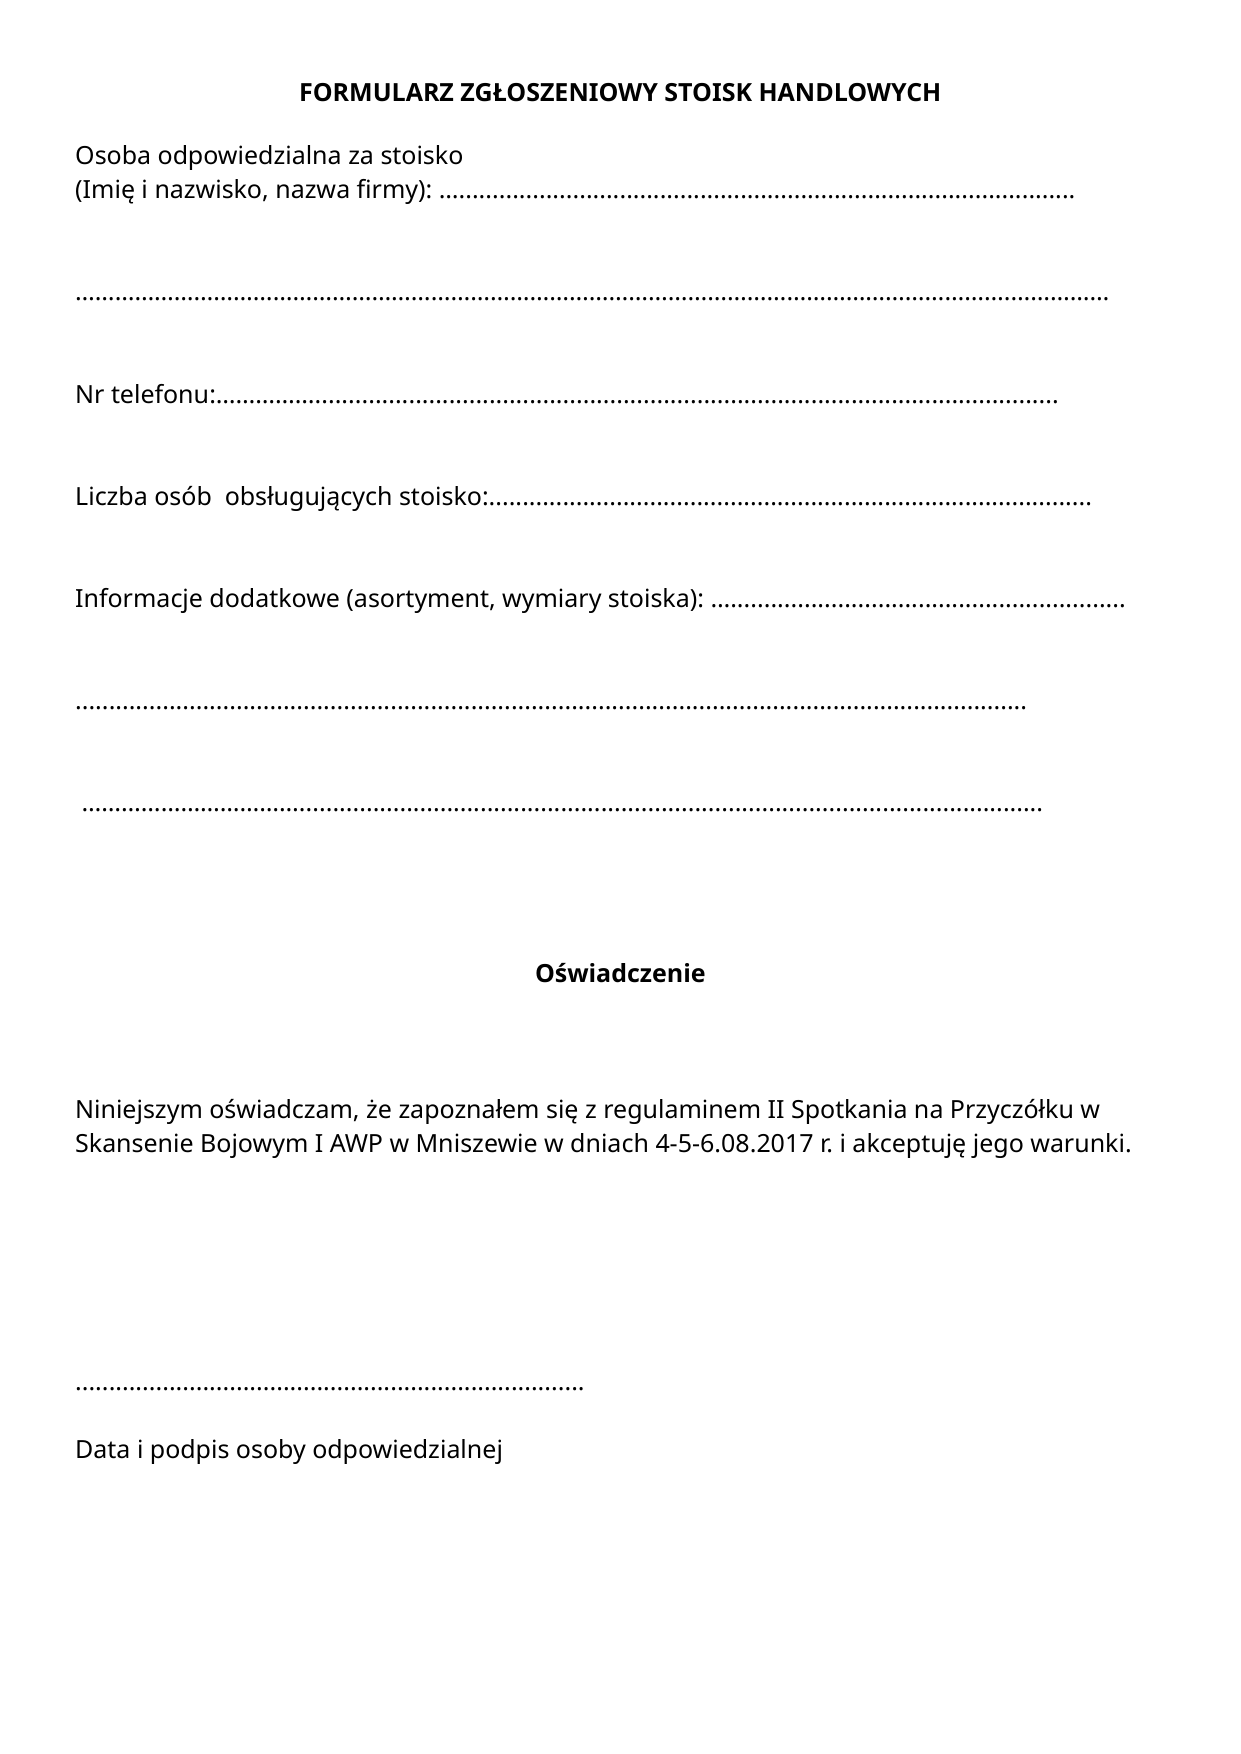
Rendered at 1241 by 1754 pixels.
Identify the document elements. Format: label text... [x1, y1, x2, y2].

text FORMULARZ ZGŁOSZENIOWY STOISK HANDLOWYCH [75, 75, 1165, 109]
text Data i podpis osoby odpowiedzialnej [75, 1432, 1165, 1466]
text ............................................................................ [75, 1364, 1165, 1398]
text Osoba odpowiedzialna za stoisko [75, 138, 1165, 172]
text .............................................................................................................................................. [75, 683, 1165, 717]
text ……………………………............................................................................................................... [75, 785, 1165, 819]
text Liczba osób obsługujących stoisko:.......................................................................................... [75, 478, 1165, 512]
text Oświadczenie [75, 955, 1165, 989]
text Informacje dodatkowe (asortyment, wymiary stoiska): …........................................................... [75, 581, 1165, 615]
text (Imię i nazwisko, nazwa firmy): …............................................................................................ [75, 172, 1165, 206]
text Nr telefonu:……………............................................................................................................... [75, 376, 1165, 410]
text …………………………………………………………………………………………………………………………….…………… [75, 274, 1165, 308]
text Niniejszym oświadczam, że zapoznałem się z regulaminem II Spotkania na Przyczółku w Skansenie Bojowym I AWP w Mniszewie w dniach 4-5-6.08.2017 r. i akceptuję jego warunki. [75, 1092, 1165, 1160]
